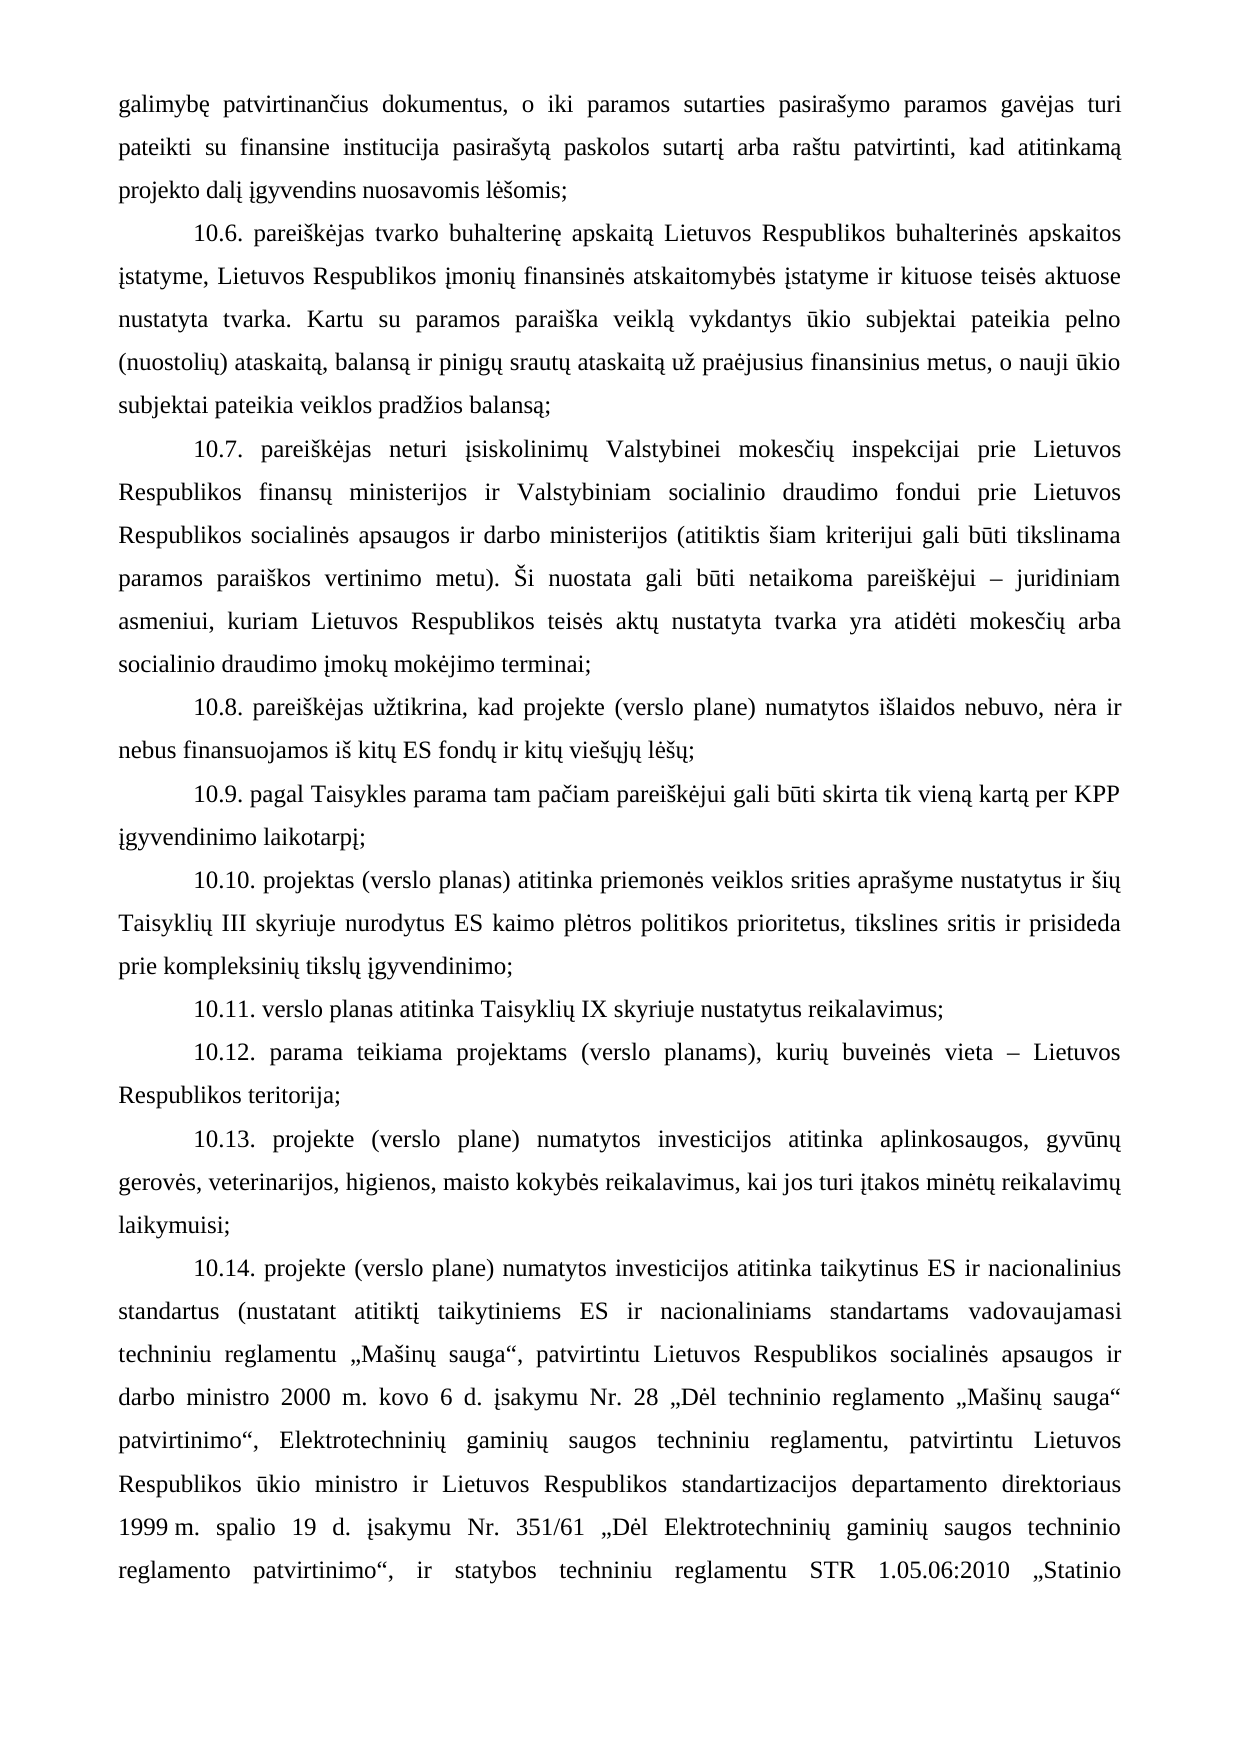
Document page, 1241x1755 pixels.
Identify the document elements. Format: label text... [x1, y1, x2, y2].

text 10.6. pareiškėjas tvarko buhalterinę apskaitą Lietuvos Respublikos buhalterinės apskaitos įstatyme, Lietuvos Respublikos įmonių finansinės atskaitomybės įstatyme ir kituose teisės aktuose nustatyta tvarka. Kartu su paramos paraiška veiklą vykdantys ūkio subjektai pateikia pelno (nuostolių) ataskaitą, balansą ir pinigų srautų ataskaitą už praėjusius finansinius metus, o nauji ūkio subjektai pateikia veiklos pradžios balansą; [118, 218, 1122, 419]
text 10.14. projekte (verslo plane) numatytos investicijos atitinka taikytinus ES ir nacionalinius standartus (nustatant atitiktį taikytiniems ES ir nacionaliniams standartams vadovaujamasi techniniu reglamentu „Mašinų sauga“, patvirtintu Lietuvos Respublikos socialinės apsaugos ir darbo ministro 2000 m. kovo 6 d. įsakymu Nr. 28 „Dėl techninio reglamento „Mašinų sauga“ patvirtinimo“, Elektrotechninių gaminių saugos techniniu reglamentu, patvirtintu Lietuvos Respublikos ūkio ministro ir Lietuvos Respublikos standartizacijos departamento direktoriaus 1999 m. spalio 19 d. įsakymu Nr. 351/61 „Dėl Elektrotechninių gaminių saugos techninio reglamento patvirtinimo“, ir statybos techniniu reglamentu STR 1.05.06:2010 „Statinio [118, 1253, 1122, 1584]
text galimybę patvirtinančius dokumentus, o iki paramos sutarties pasirašymo paramos gavėjas turi pateikti su finansine institucija pasirašytą paskolos sutartį arba raštu patvirtinti, kad atitinkamą projekto dalį įgyvendins nuosavomis lėšomis; [118, 89, 1122, 204]
text 10.9. pagal Taisykles parama tam pačiam pareiškėjui gali būti skirta tik vieną kartą per KPP įgyvendinimo laikotarpį; [118, 779, 1122, 851]
text 10.11. verslo planas atitinka Taisyklių IX skyriuje nustatytus reikalavimus; [118, 994, 1122, 1023]
text 10.12. parama teikiama projektams (verslo planams), kurių buveinės vieta – Lietuvos Respublikos teritorija; [118, 1037, 1122, 1109]
text 10.7. pareiškėjas neturi įsiskolinimų Valstybinei mokesčių inspekcijai prie Lietuvos Respublikos finansų ministerijos ir Valstybiniam socialinio draudimo fondui prie Lietuvos Respublikos socialinės apsaugos ir darbo ministerijos (atitiktis šiam kriterijui gali būti tikslinama paramos paraiškos vertinimo metu). Ši nuostata gali būti netaikoma pareiškėjui – juridiniam asmeniui, kuriam Lietuvos Respublikos teisės aktų nustatyta tvarka yra atidėti mokesčių arba socialinio draudimo įmokų mokėjimo terminai; [118, 434, 1122, 678]
text 10.10. projektas (verslo planas) atitinka priemonės veiklos srities aprašyme nustatytus ir šių Taisyklių III skyriuje nurodytus ES kaimo plėtros politikos prioritetus, tikslines sritis ir prisideda prie kompleksinių tikslų įgyvendinimo; [118, 865, 1122, 980]
text 10.13. projekte (verslo plane) numatytos investicijos atitinka aplinkosaugos, gyvūnų gerovės, veterinarijos, higienos, maisto kokybės reikalavimus, kai jos turi įtakos minėtų reikalavimų laikymuisi; [118, 1124, 1122, 1239]
text 10.8. pareiškėjas užtikrina, kad projekte (verslo plane) numatytos išlaidos nebuvo, nėra ir nebus finansuojamos iš kitų ES fondų ir kitų viešųjų lėšų; [118, 692, 1122, 764]
